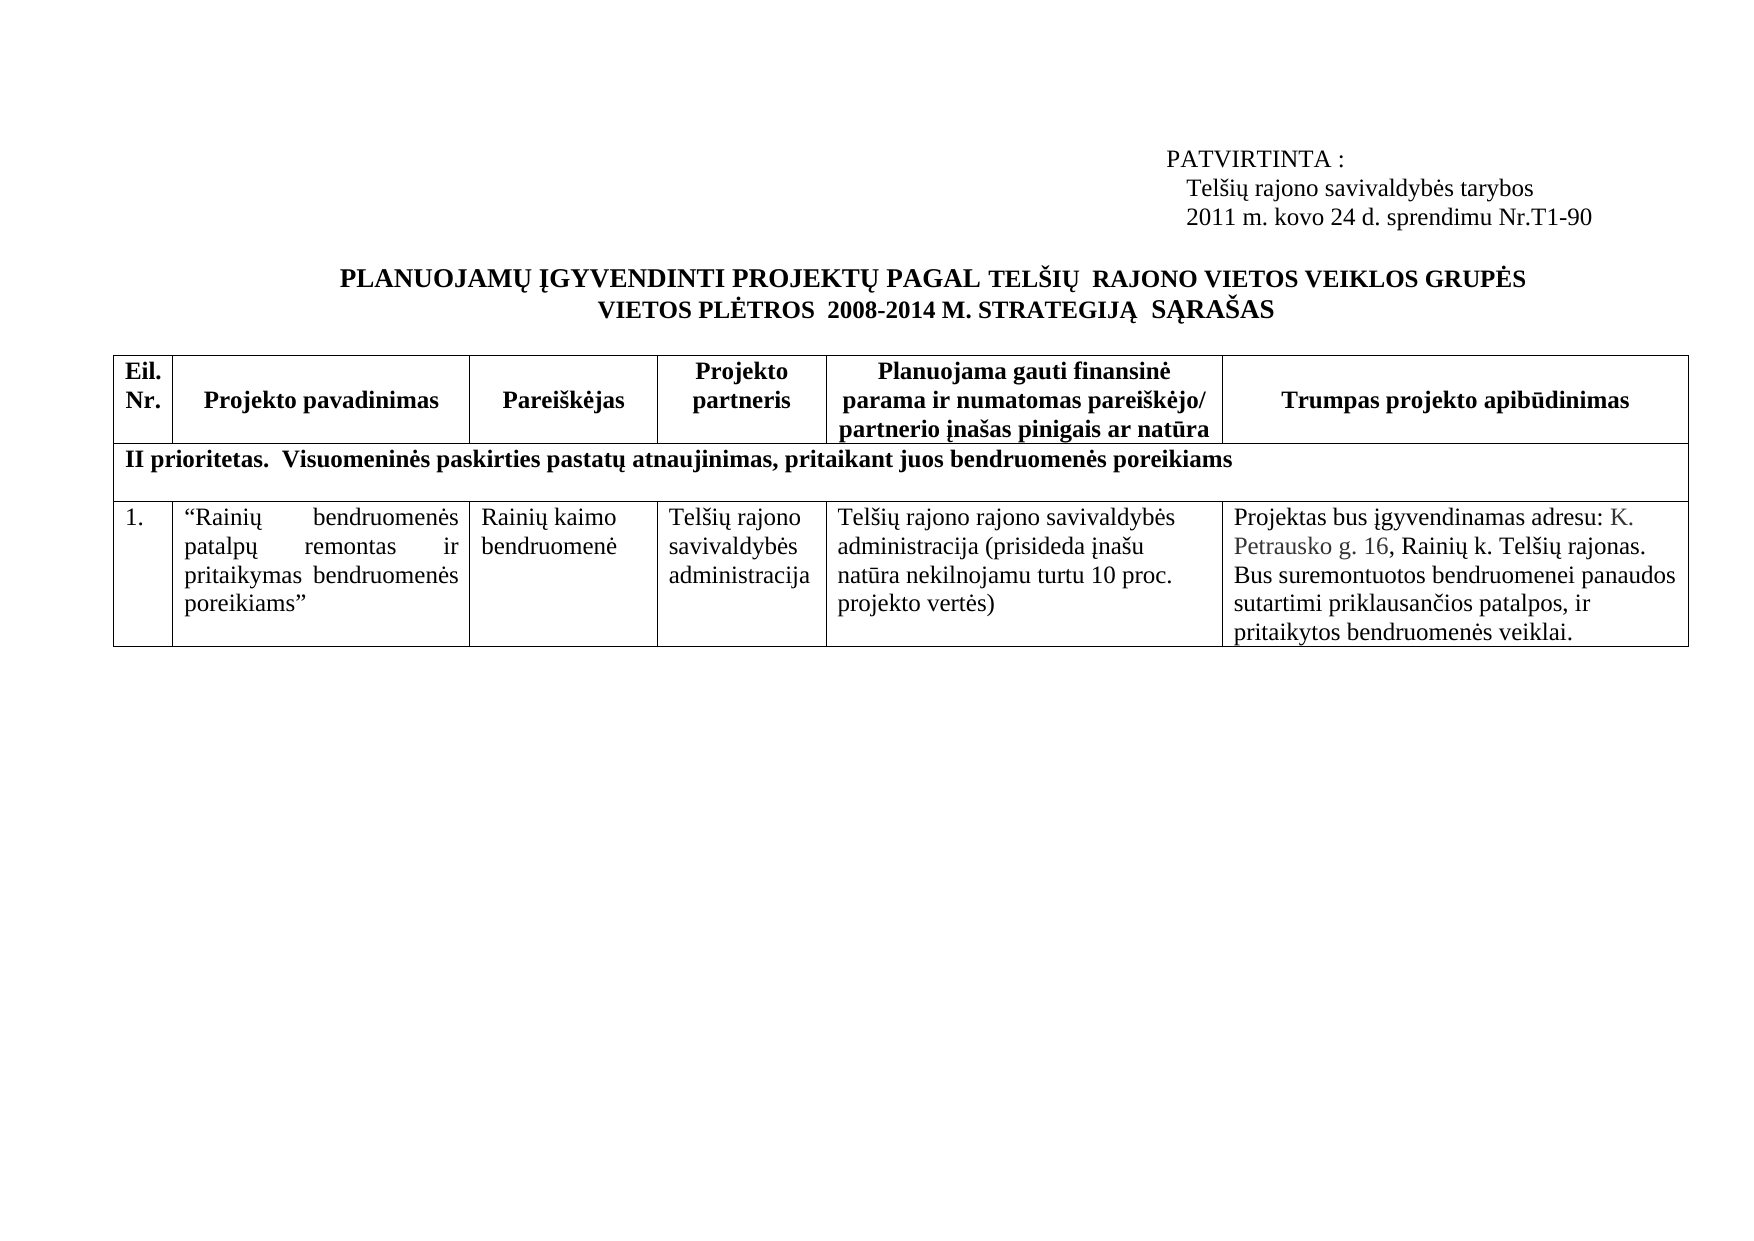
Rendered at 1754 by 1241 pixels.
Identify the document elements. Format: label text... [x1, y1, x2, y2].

table_header Projekto partneris [658, 356, 826, 443]
table_cell Telšių rajono savivaldybės administracija [658, 502, 826, 646]
table_header Projekto pavadinimas [173, 356, 469, 443]
text Telšių rajono savivaldybės tarybos [721, 173, 1695, 202]
table_cell Projektas bus įgyvendinamas adresu: K. Petrausko g. 16, Rainių k. Telšių rajonas. Bus suremontuotos bendruomenei panaudos sutartimi priklausančios patalpos, ir pritaikytos bendruomenės veiklai. [1223, 502, 1688, 646]
table_cell 1. [114, 502, 172, 646]
text 2011 m. kovo 24 d. sprendimu Nr.T1-90 [721, 202, 1695, 231]
table_cell Telšių rajono rajono savivaldybės administracija (prisideda įnašu natūra nekilnojamu turtu 10 proc. projekto vertės) [827, 502, 1222, 646]
text VIETOS PLĖTROS 2008-2014 M. STRATEGIJĄ SĄRAŠAS [177, 293, 1695, 324]
table_header Trumpas projekto apibūdinimas [1223, 356, 1688, 443]
table_cell II prioritetas. Visuomeninės paskirties pastatų atnaujinimas, pritaikant juos bendruomenės poreikiams [114, 444, 1688, 501]
table_header Eil. Nr. [114, 356, 172, 443]
text PATVIRTINTA : [721, 144, 1695, 173]
table_cell Rainių kaimo bendruomenė [470, 502, 657, 646]
table_header Pareiškėjas [470, 356, 657, 443]
text PLANUOJAMŲ ĮGYVENDINTI PROJEKTŲ PAGAL TELŠIŲ RAJONO VIETOS VEIKLOS GRUPĖS [177, 262, 1695, 293]
table_header Planuojama gauti finansinė parama ir numatomas pareiškėjo/ partnerio įnašas pinigais ar natūra [827, 356, 1222, 443]
table_cell “Rainių bendruomenės patalpų remontas ir pritaikymas bendruomenės poreikiams” [173, 502, 469, 646]
